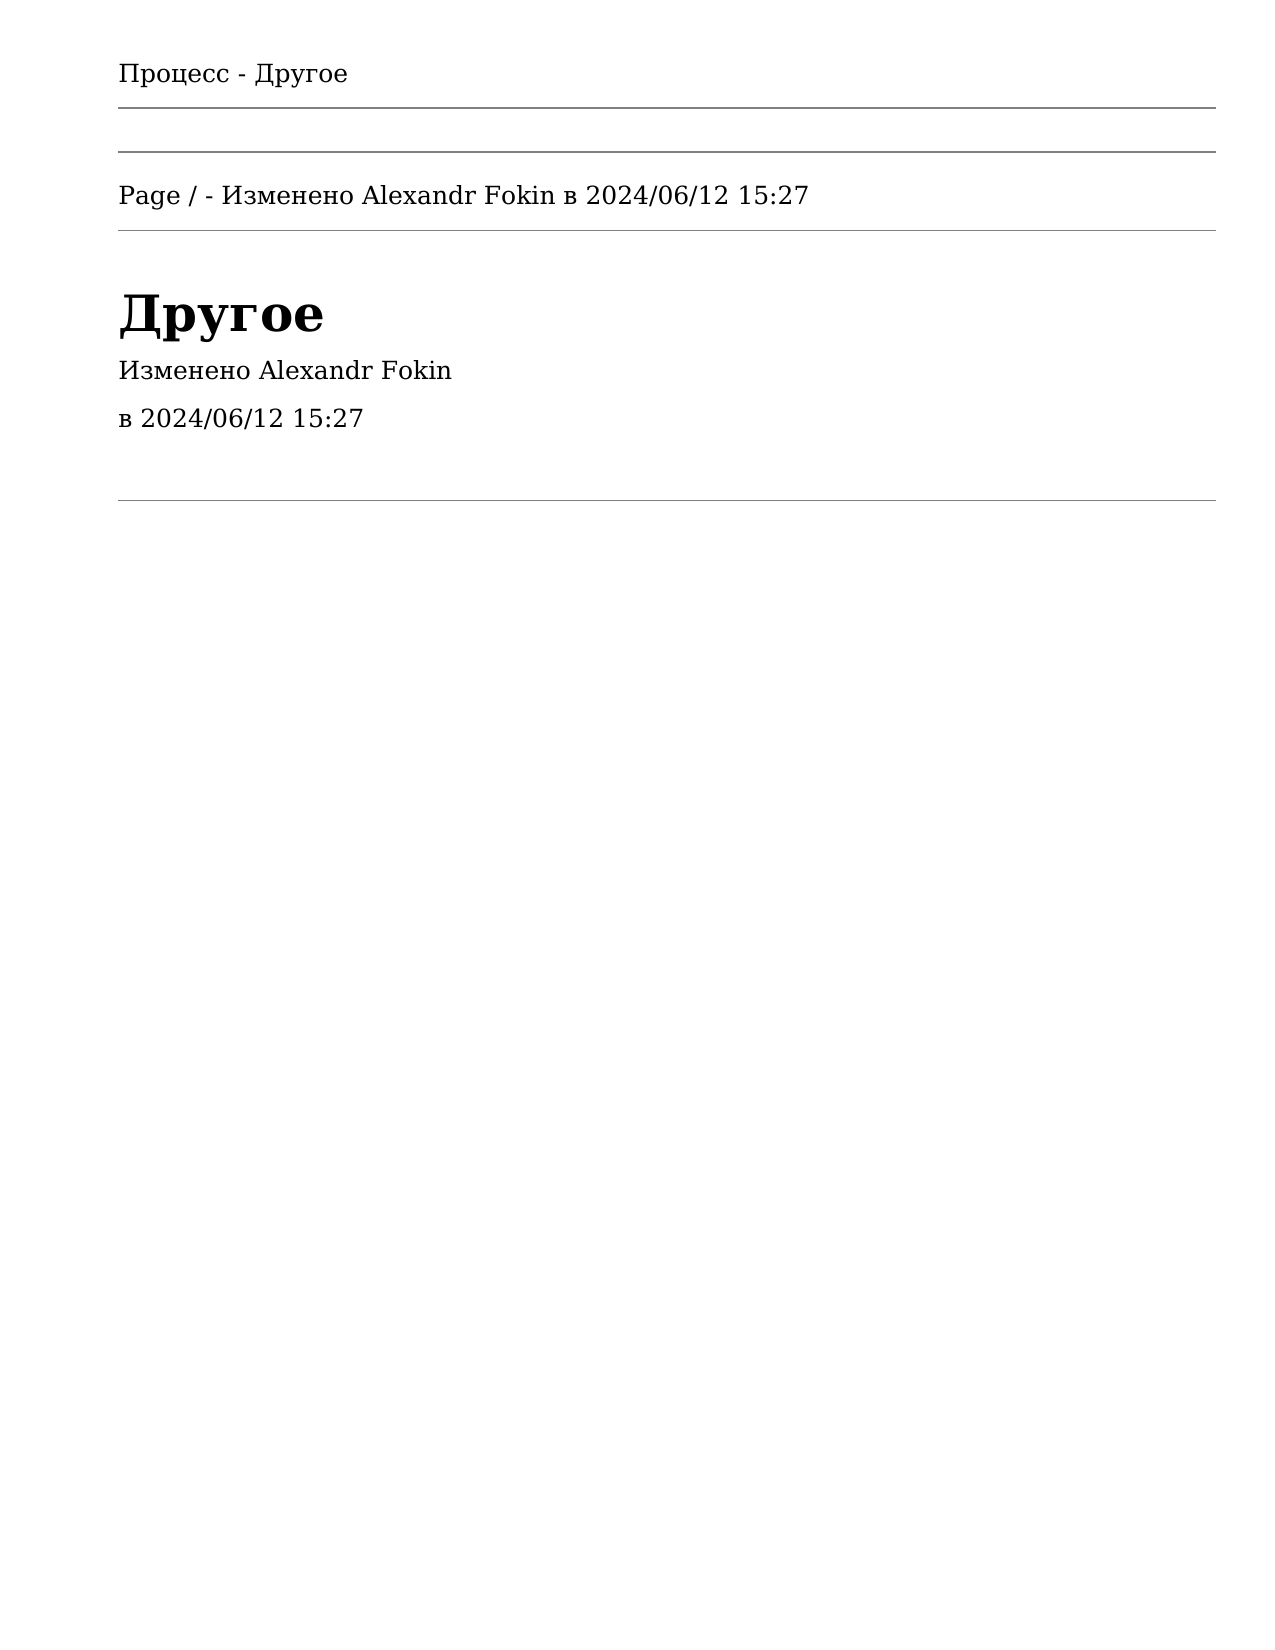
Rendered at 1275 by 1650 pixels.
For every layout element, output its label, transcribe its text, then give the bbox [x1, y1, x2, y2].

text в 2024/06/12 15:27 [118, 404, 1216, 433]
text Процесс - Другое [118, 59, 1216, 88]
subtitle Другое [118, 284, 1216, 343]
text Page / - Изменено Alexandr Fokin в 2024/06/12 15:27 [118, 182, 1216, 211]
text Изменено Alexandr Fokin [118, 356, 1216, 385]
